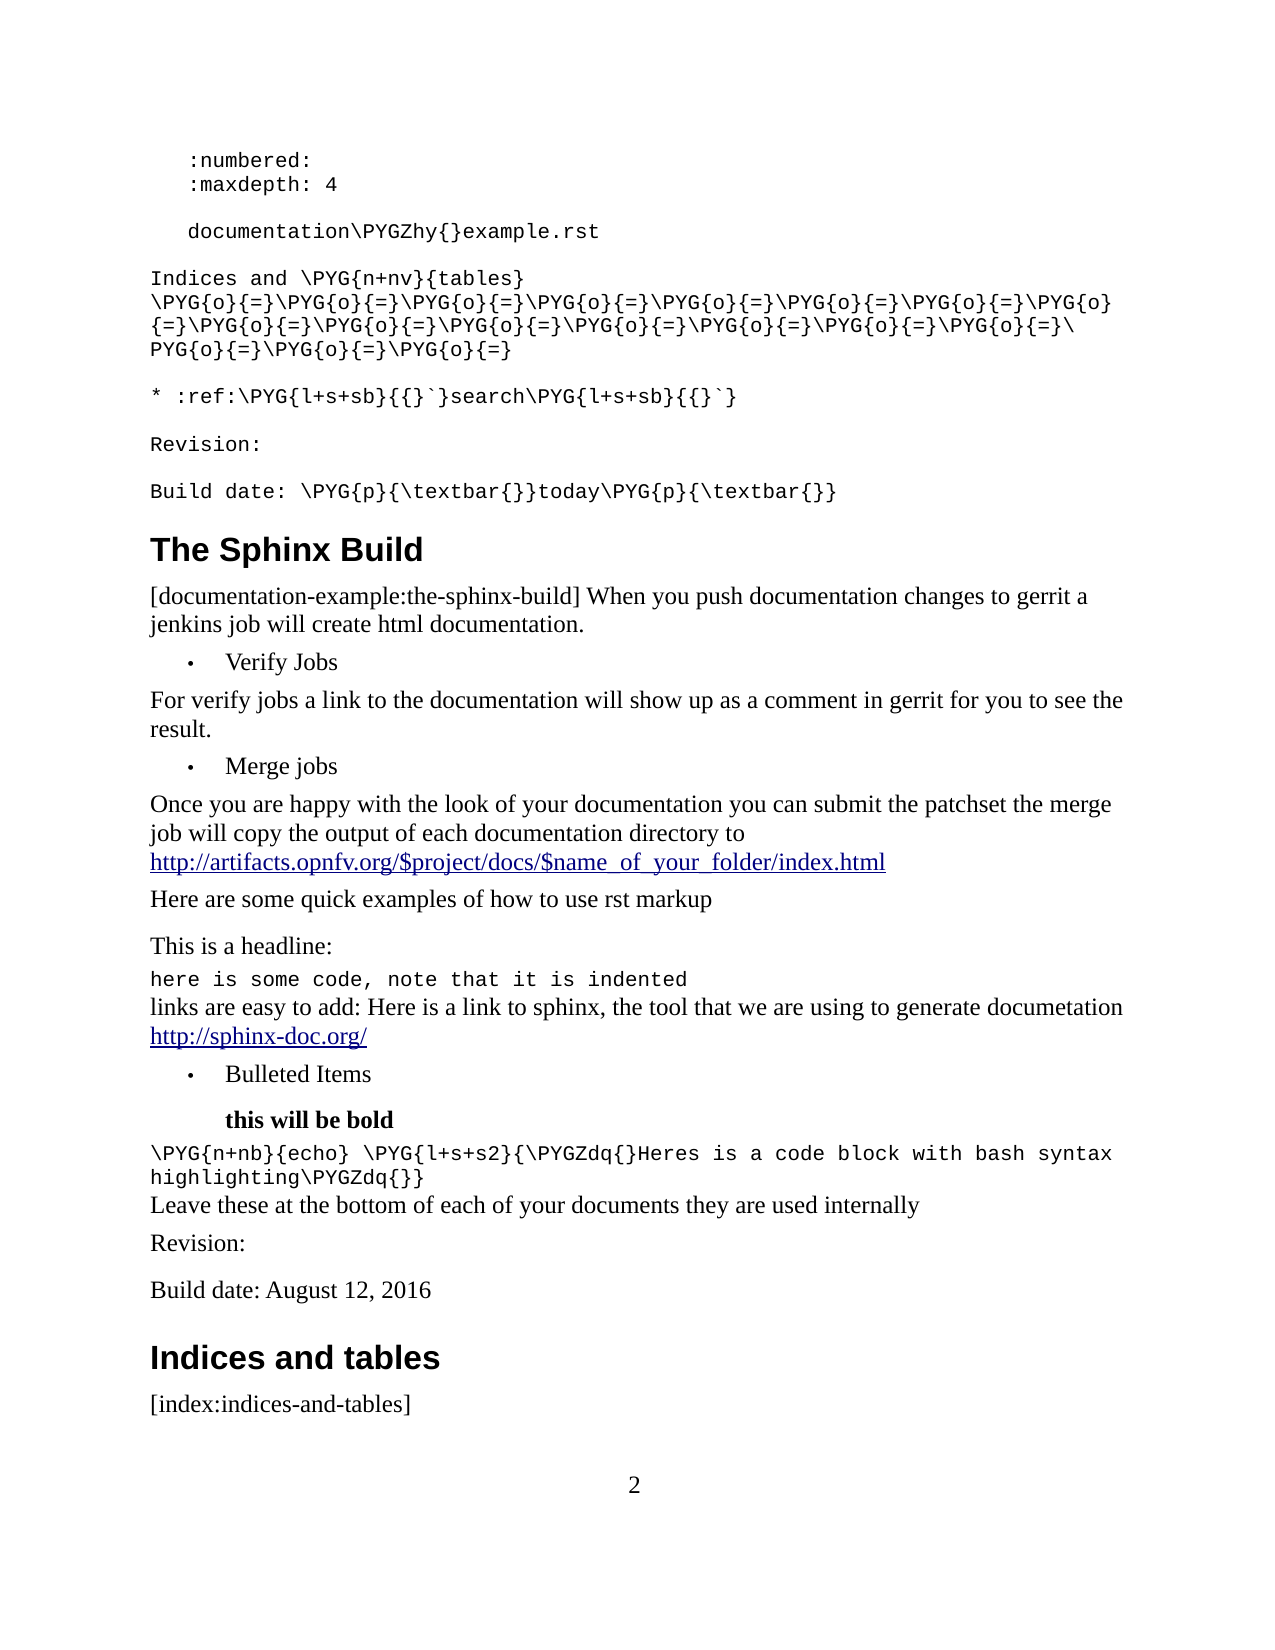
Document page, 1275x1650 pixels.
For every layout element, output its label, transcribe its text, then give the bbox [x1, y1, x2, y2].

text Revision: [150, 1228, 1125, 1257]
text [index:indices-and-tables] [150, 1389, 1125, 1417]
list Bulleted Items [187, 1059, 1125, 1088]
subtitle The Sphinx Build [150, 530, 1125, 568]
list this will be bold [187, 1106, 1125, 1134]
text Once you are happy with the look of your documentation you can submit the patchset the merge job will copy the output of each documentation directory to http://artifacts.opnfv.org/$project/docs/$name_of_your_folder/index.html [150, 789, 1125, 875]
text :numbered: [150, 150, 1125, 174]
text Here are some quick examples of how to use rst markup [150, 884, 1125, 913]
text documentation\PYGZhy{}example.rst [150, 221, 1125, 244]
list Merge jobs [187, 751, 1125, 780]
text Leave these at the bottom of each of your documents they are used internally [150, 1191, 1125, 1219]
text Build date: August 12, 2016 [150, 1275, 1125, 1304]
text \PYG{n+nb}{echo} \PYG{l+s+s2}{\PYGZdq{}Heres is a code block with bash syntax highlighting\PYGZdq{}} [150, 1143, 1125, 1191]
text here is some code, note that it is indented [150, 969, 1125, 992]
text This is a headline: [150, 931, 1125, 960]
text links are easy to add: Here is a link to sphinx, the tool that we are using to generate documetation http://sphinx-doc.org/ [150, 992, 1125, 1050]
text Indices and \PYG{n+nv}{tables} [150, 268, 1125, 292]
text For verify jobs a link to the documentation will show up as a comment in gerrit for you to see the result. [150, 685, 1125, 742]
text Build date: \PYG{p}{\textbar{}}today\PYG{p}{\textbar{}} [150, 481, 1125, 505]
text [documentation-example:the-sphinx-build] When you push documentation changes to gerrit a jenkins job will create html documentation. [150, 581, 1125, 638]
text * :ref:\PYG{l+s+sb}{{}`}search\PYG{l+s+sb}{{}`} [150, 386, 1125, 410]
text Revision: [150, 434, 1125, 457]
text :maxdepth: 4 [150, 174, 1125, 197]
text \PYG{o}{=}\PYG{o}{=}\PYG{o}{=}\PYG{o}{=}\PYG{o}{=}\PYG{o}{=}\PYG{o}{=}\PYG{o}{=}\PYG{o}{=}\PYG{o}{=}\PYG{o}{=}\PYG{o}{=}\PYG{o}{=}\PYG{o}{=}\PYG{o}{=}\PYG{o}{=}\PYG{o}{=}\PYG{o}{=} [150, 292, 1125, 363]
subtitle Indices and tables [150, 1338, 1125, 1376]
list Verify Jobs [187, 647, 1125, 676]
